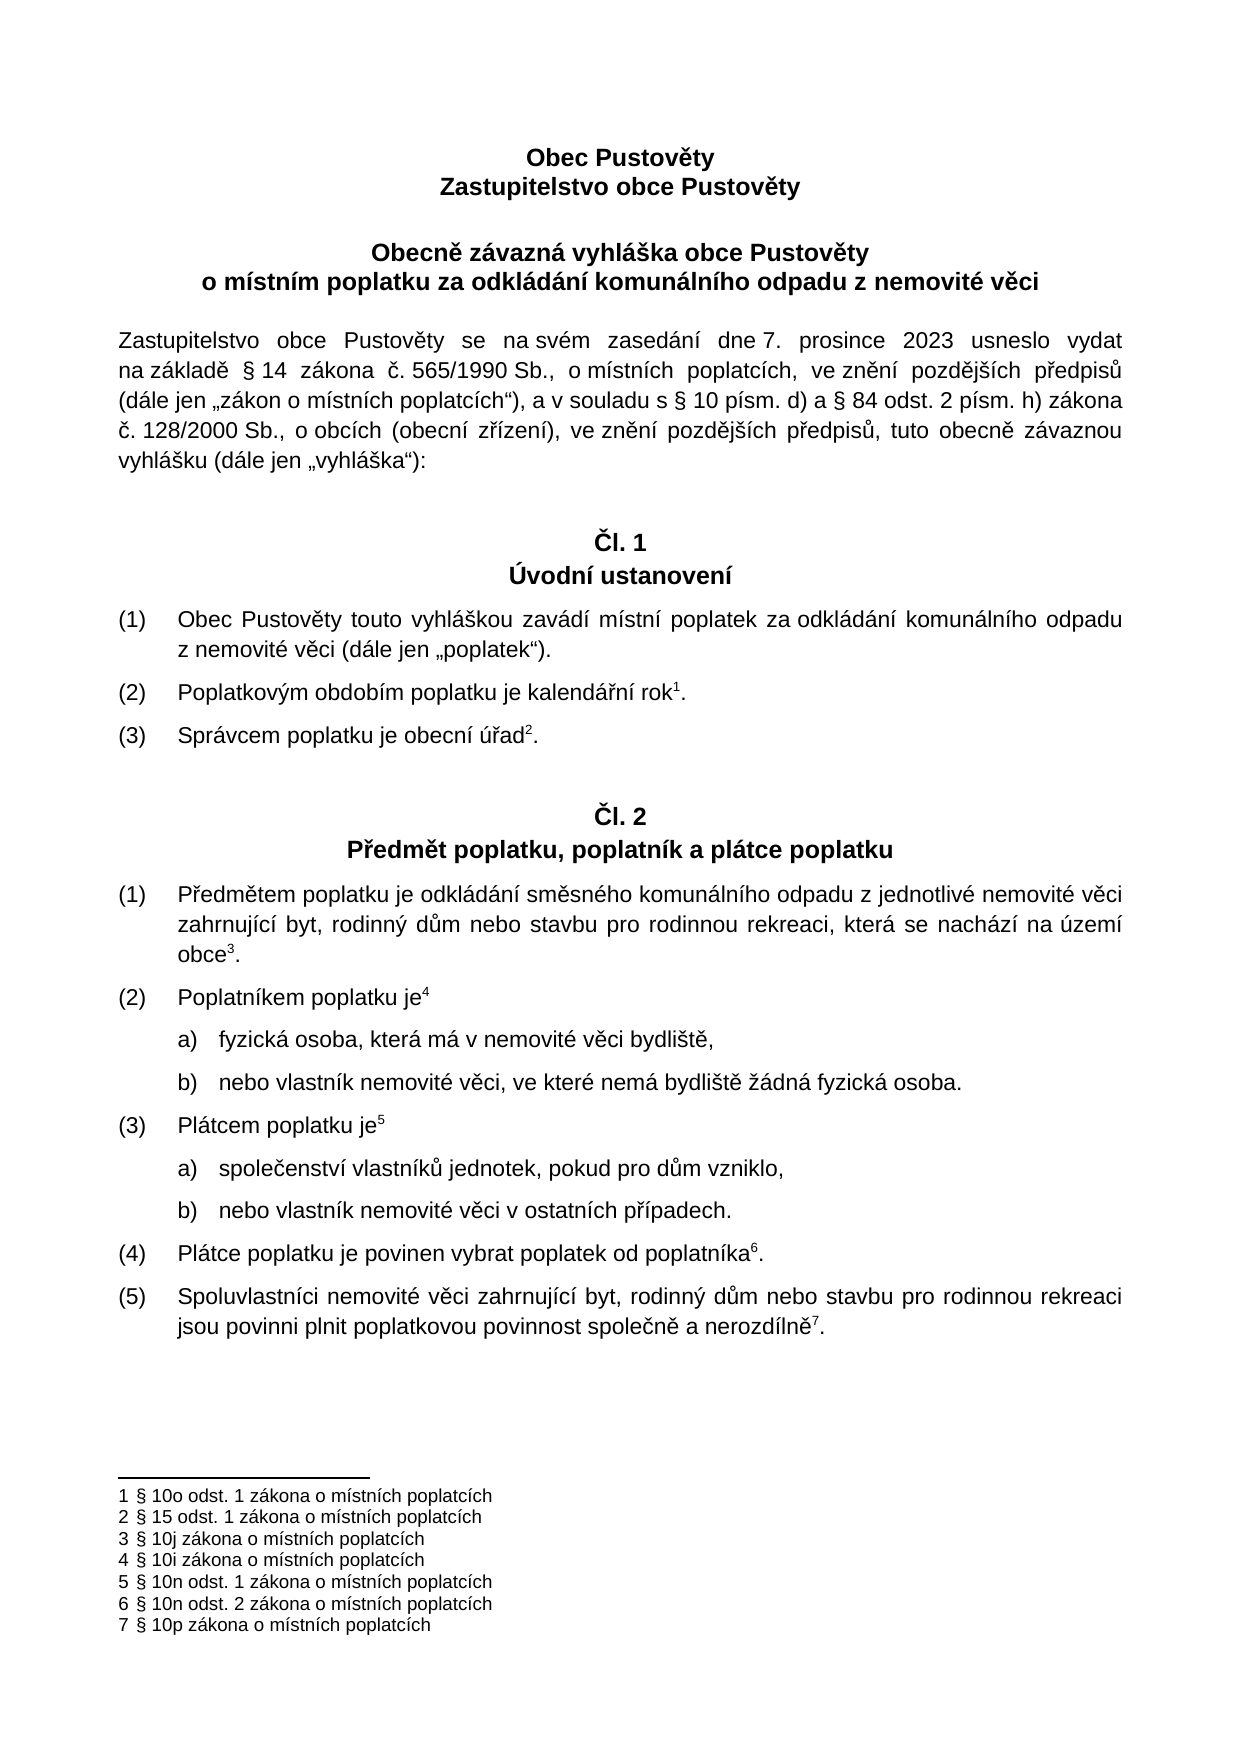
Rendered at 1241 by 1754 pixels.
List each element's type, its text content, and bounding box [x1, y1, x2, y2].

list nebo vlastník nemovité věci, ve které nemá bydliště žádná fyzická osoba. [177, 1069, 1122, 1096]
list nebo vlastník nemovité věci v ostatních případech. [177, 1197, 1122, 1224]
list § 10j zákona o místních poplatcích [118, 1528, 1122, 1549]
list Poplatkovým obdobím poplatku je kalendářní rok. [118, 679, 1122, 706]
list Spoluvlastníci nemovité věci zahrnující byt, rodinný dům nebo stavbu pro rodinnou rekreaci jsou povinni plnit poplatkovou povinnost společně a nerozdílně. [118, 1283, 1122, 1339]
list Plátce poplatku je povinen vybrat poplatek od poplatníka. [118, 1240, 1122, 1266]
list § 10o odst. 1 zákona o místních poplatcích [118, 1484, 1122, 1506]
list § 10n odst. 2 zákona o místních poplatcích [118, 1592, 1122, 1614]
list § 10n odst. 1 zákona o místních poplatcích [118, 1571, 1122, 1592]
list společenství vlastníků jednotek, pokud pro dům vzniklo, [177, 1154, 1122, 1181]
list Předmětem poplatku je odkládání směsného komunálního odpadu z jednotlivé nemovité věci zahrnující byt, rodinný dům nebo stavbu pro rodinnou rekreaci, která se nachází na území obce. [118, 881, 1122, 967]
list § 10p zákona o místních poplatcích [118, 1614, 1122, 1635]
subtitle Čl. 1 Úvodní ustanovení [118, 528, 1122, 589]
text Zastupitelstvo obce Pustověty se na svém zasedání dne 7. prosince 2023 usneslo vydat na základě § 14 zákona č. 565/1990 Sb., o místních poplatcích, ve znění pozdějších předpisů (dále jen „zákon o místních poplatcích“), a v souladu s § 10 písm. d) a § 84 odst. 2 písm. h) zákona č. 128/2000 Sb., o obcích (obecní zřízení), ve znění pozdějších předpisů, tuto obecně závaznou vyhlášku (dále jen „vyhláška“): [118, 327, 1122, 474]
list § 10i zákona o místních poplatcích [118, 1549, 1122, 1571]
list fyzická osoba, která má v nemovité věci bydliště, [177, 1026, 1122, 1053]
subtitle Čl. 2 Předmět poplatku, poplatník a plátce poplatku [118, 802, 1122, 864]
list § 15 odst. 1 zákona o místních poplatcích [118, 1506, 1122, 1528]
list Poplatníkem poplatku je [118, 984, 1122, 1010]
list Správcem poplatku je obecní úřad. [118, 722, 1122, 748]
list Plátcem poplatku je [118, 1112, 1122, 1138]
subtitle Obecně závazná vyhláška obce Pustověty o místním poplatku za odkládání komunálního odpadu z nemovité věci [118, 238, 1122, 295]
title Obec Pustověty Zastupitelstvo obce Pustověty [118, 143, 1122, 201]
list Obec Pustověty touto vyhláškou zavádí místní poplatek za odkládání komunálního odpadu z nemovité věci (dále jen „poplatek“). [118, 606, 1122, 663]
